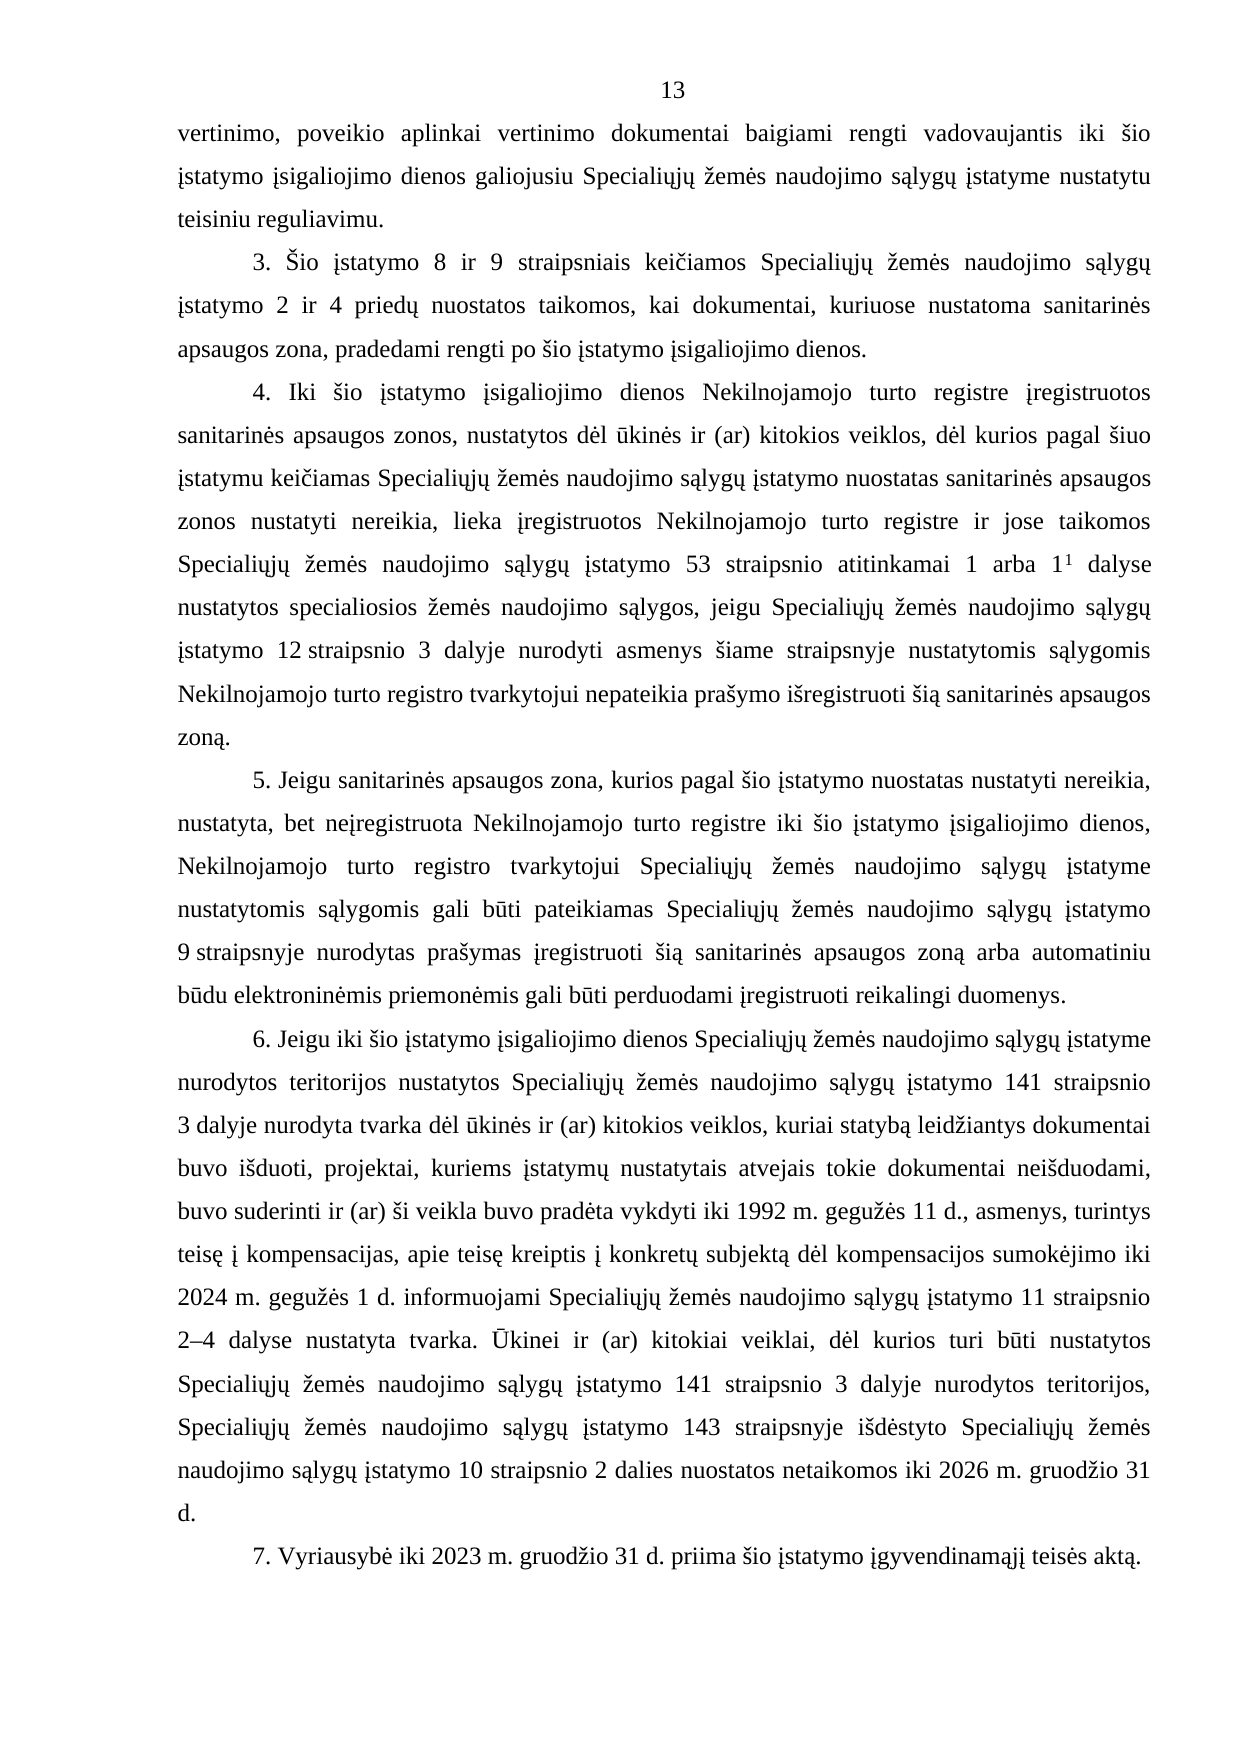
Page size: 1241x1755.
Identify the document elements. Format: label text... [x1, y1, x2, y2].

text 3. Šio įstatymo 8 ir 9 straipsniais keičiamos Specialiųjų žemės naudojimo sąlygų įstatymo 2 ir 4 priedų nuostatos taikomos, kai dokumentai, kuriuose nustatoma sanitarinės apsaugos zona, pradedami rengti po šio įstatymo įsigaliojimo dienos. [177, 247, 1152, 362]
text 4. Iki šio įstatymo įsigaliojimo dienos Nekilnojamojo turto registre įregistruotos sanitarinės apsaugos zonos, nustatytos dėl ūkinės ir (ar) kitokios veiklos, dėl kurios pagal šiuo įstatymu keičiamas Specialiųjų žemės naudojimo sąlygų įstatymo nuostatas sanitarinės apsaugos zonos nustatyti nereikia, lieka įregistruotos Nekilnojamojo turto registre ir jose taikomos Specialiųjų žemės naudojimo sąlygų įstatymo 53 straipsnio atitinkamai 1 arba 11 dalyse nustatytos specialiosios žemės naudojimo sąlygos, jeigu Specialiųjų žemės naudojimo sąlygų įstatymo 12 straipsnio 3 dalyje nurodyti asmenys šiame straipsnyje nustatytomis sąlygomis Nekilnojamojo turto registro tvarkytojui nepateikia prašymo išregistruoti šią sanitarinės apsaugos zoną. [177, 377, 1152, 751]
text 5. Jeigu sanitarinės apsaugos zona, kurios pagal šio įstatymo nuostatas nustatyti nereikia, nustatyta, bet neįregistruota Nekilnojamojo turto registre iki šio įstatymo įsigaliojimo dienos, Nekilnojamojo turto registro tvarkytojui Specialiųjų žemės naudojimo sąlygų įstatyme nustatytomis sąlygomis gali būti pateikiamas Specialiųjų žemės naudojimo sąlygų įstatymo 9 straipsnyje nurodytas prašymas įregistruoti šią sanitarinės apsaugos zoną arba automatiniu būdu elektroninėmis priemonėmis gali būti perduodami įregistruoti reikalingi duomenys. [177, 765, 1152, 1009]
text 7. Vyriausybė iki 2023 m. gruodžio 31 d. priima šio įstatymo įgyvendinamąjį teisės aktą. [177, 1541, 1152, 1570]
text vertinimo, poveikio aplinkai vertinimo dokumentai baigiami rengti vadovaujantis iki šio įstatymo įsigaliojimo dienos galiojusiu Specialiųjų žemės naudojimo sąlygų įstatyme nustatytu teisiniu reguliavimu. [177, 118, 1152, 233]
text 6. Jeigu iki šio įstatymo įsigaliojimo dienos Specialiųjų žemės naudojimo sąlygų įstatyme nurodytos teritorijos nustatytos Specialiųjų žemės naudojimo sąlygų įstatymo 141 straipsnio 3 dalyje nurodyta tvarka dėl ūkinės ir (ar) kitokios veiklos, kuriai statybą leidžiantys dokumentai buvo išduoti, projektai, kuriems įstatymų nustatytais atvejais tokie dokumentai neišduodami, buvo suderinti ir (ar) ši veikla buvo pradėta vykdyti iki 1992 m. gegužės 11 d., asmenys, turintys teisę į kompensacijas, apie teisę kreiptis į konkretų subjektą dėl kompensacijos sumokėjimo iki 2024 m. gegužės 1 d. informuojami Specialiųjų žemės naudojimo sąlygų įstatymo 11 straipsnio 2–4 dalyse nustatyta tvarka. Ūkinei ir (ar) kitokiai veiklai, dėl kurios turi būti nustatytos Specialiųjų žemės naudojimo sąlygų įstatymo 141 straipsnio 3 dalyje nurodytos teritorijos, Specialiųjų žemės naudojimo sąlygų įstatymo 143 straipsnyje išdėstyto Specialiųjų žemės naudojimo sąlygų įstatymo 10 straipsnio 2 dalies nuostatos netaikomos iki 2026 m. gruodžio 31 d. [177, 1024, 1152, 1527]
